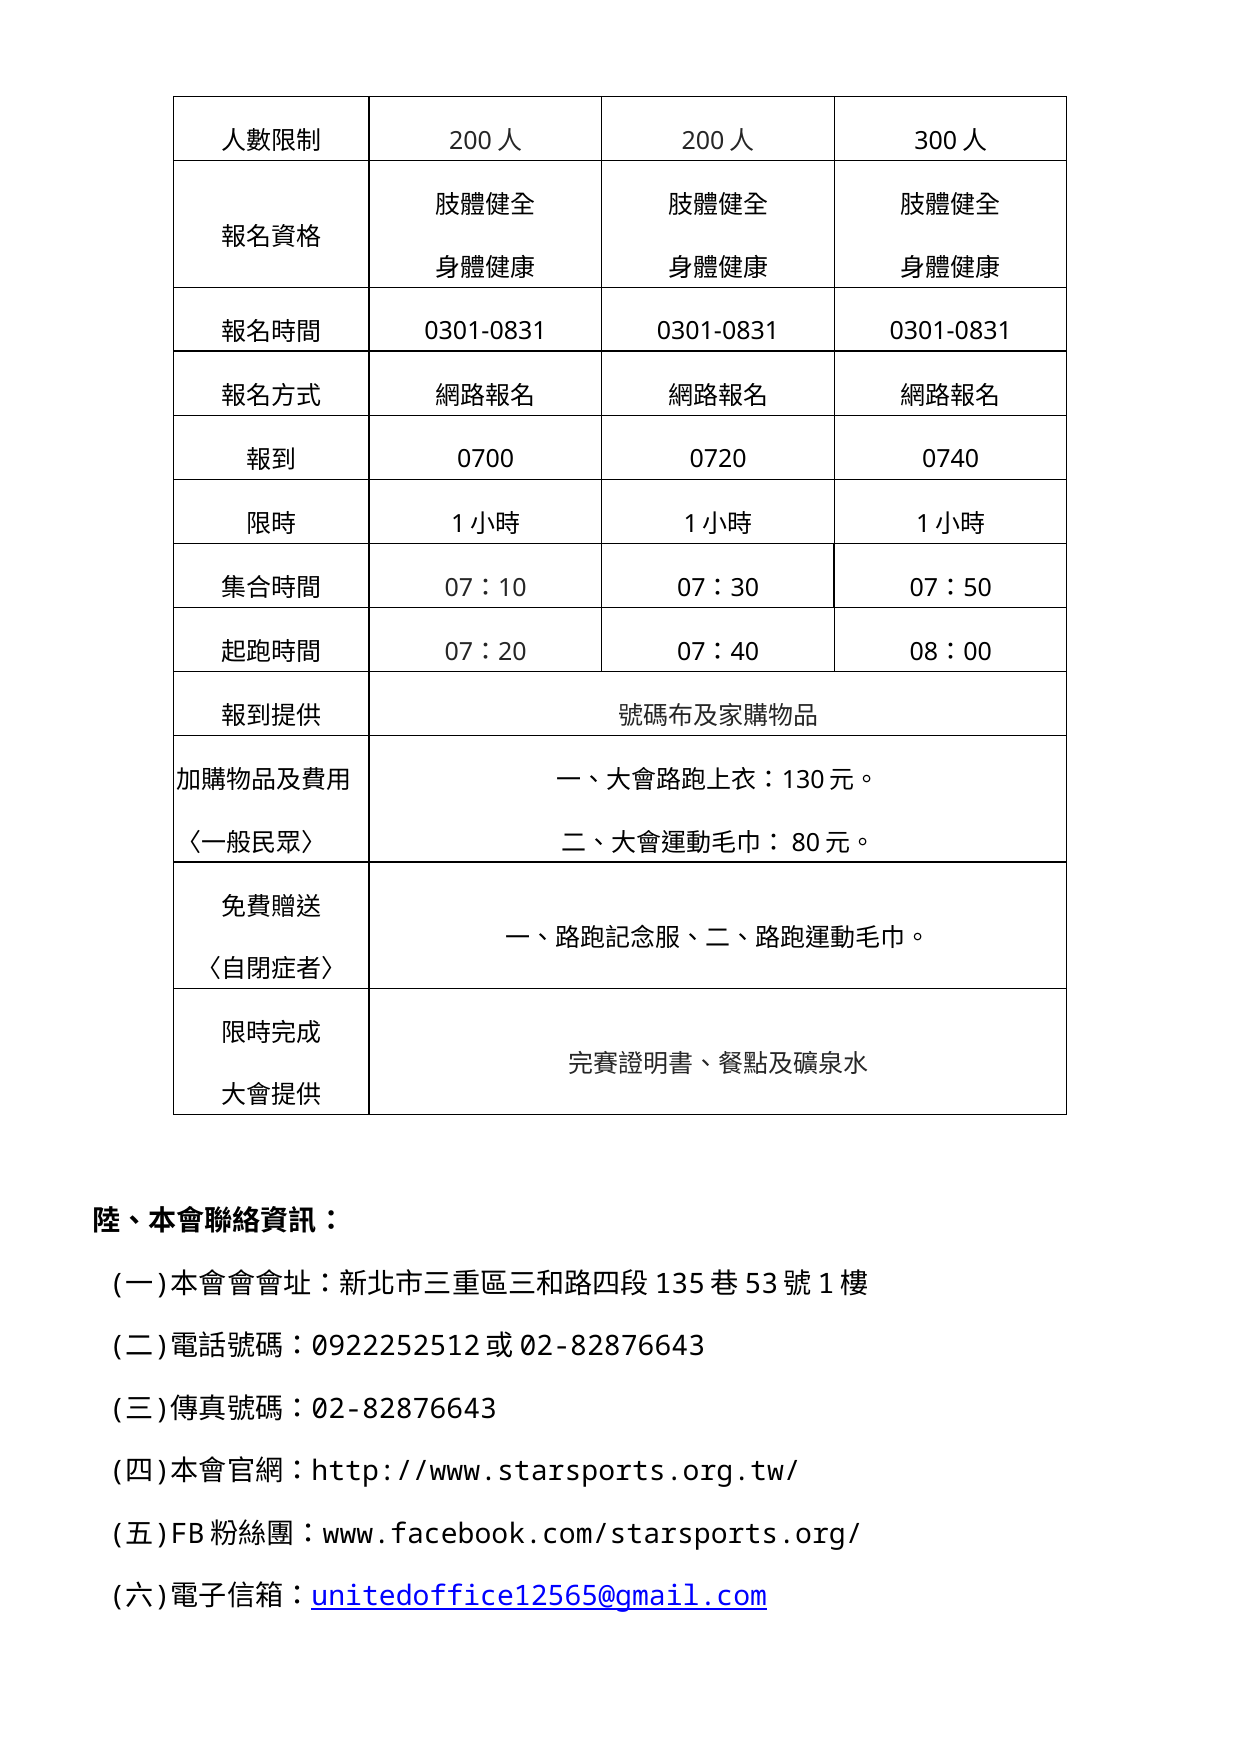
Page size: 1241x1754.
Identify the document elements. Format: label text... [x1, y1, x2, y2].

table_cell 0740 [835, 416, 1066, 478]
table_cell 報名時間 [174, 288, 368, 350]
table_cell 07：20 [370, 608, 601, 671]
table_cell 07：40 [602, 608, 834, 671]
table_cell 一、大會路跑上衣：130元。 二、大會運動毛巾： 80元。 [370, 736, 1066, 861]
table_cell 0301-0831 [370, 288, 601, 350]
table_cell 網路報名 [370, 352, 601, 414]
table_cell 0301-0831 [602, 288, 834, 350]
table_cell 報名方式 [174, 352, 368, 414]
table_cell 07：10 [370, 544, 601, 607]
table_cell 肢體健全 身體健康 [602, 161, 834, 286]
table_cell 網路報名 [835, 352, 1066, 414]
table_cell 集合時間 [174, 544, 368, 607]
table_cell 完賽證明書、餐點及礦泉水 [370, 989, 1066, 1113]
table_cell 200人 [602, 97, 834, 160]
table_cell 限時 [174, 480, 368, 543]
table_cell 免費贈送 〈自閉症者〉 [174, 863, 368, 987]
text (二)電話號碼：0922252512或02-82876643 (三)傳真號碼：02-82876643 (四)本會官網：http://www.starsports.org.tw/ (五)FB粉絲團：www.facebook.com/starsports.org/ (六)電子信箱：unitedoffice12565@gmail.com [75, 1302, 1165, 1614]
table_cell 報名資格 [174, 161, 368, 286]
table_cell 1小時 [602, 480, 834, 543]
table_cell 300人 [835, 97, 1066, 160]
table_cell 號碼布及家購物品 [370, 672, 1066, 735]
table_cell 1小時 [370, 480, 601, 543]
table_cell 07：30 [602, 544, 833, 607]
text (一)本會會會址：新北市三重區三和路四段135巷53號1樓 [75, 1239, 1165, 1302]
table_cell 1小時 [835, 480, 1066, 543]
table_cell 肢體健全 身體健康 [835, 161, 1066, 286]
table_cell 限時完成 大會提供 [174, 989, 368, 1113]
text 陸、本會聯絡資訊： [75, 1177, 1165, 1239]
table_cell 0720 [602, 416, 834, 478]
table_cell 0301-0831 [835, 288, 1066, 350]
table_cell 起跑時間 [174, 608, 368, 671]
table_cell 一、路跑記念服、二、路跑運動毛巾。 [370, 863, 1066, 987]
table_cell 200人 [370, 97, 601, 160]
table_cell 肢體健全 身體健康 [370, 161, 601, 286]
table_cell 加購物品及費用 〈一般民眾〉 [174, 736, 368, 861]
table_cell 人數限制 [174, 97, 368, 160]
table_cell 報到提供 [174, 672, 368, 735]
table_cell 08：00 [835, 608, 1066, 671]
table_cell 報到 [174, 416, 368, 478]
table_cell 網路報名 [602, 352, 834, 414]
table_cell 0700 [370, 416, 601, 478]
table_cell 07：50 [835, 544, 1066, 607]
